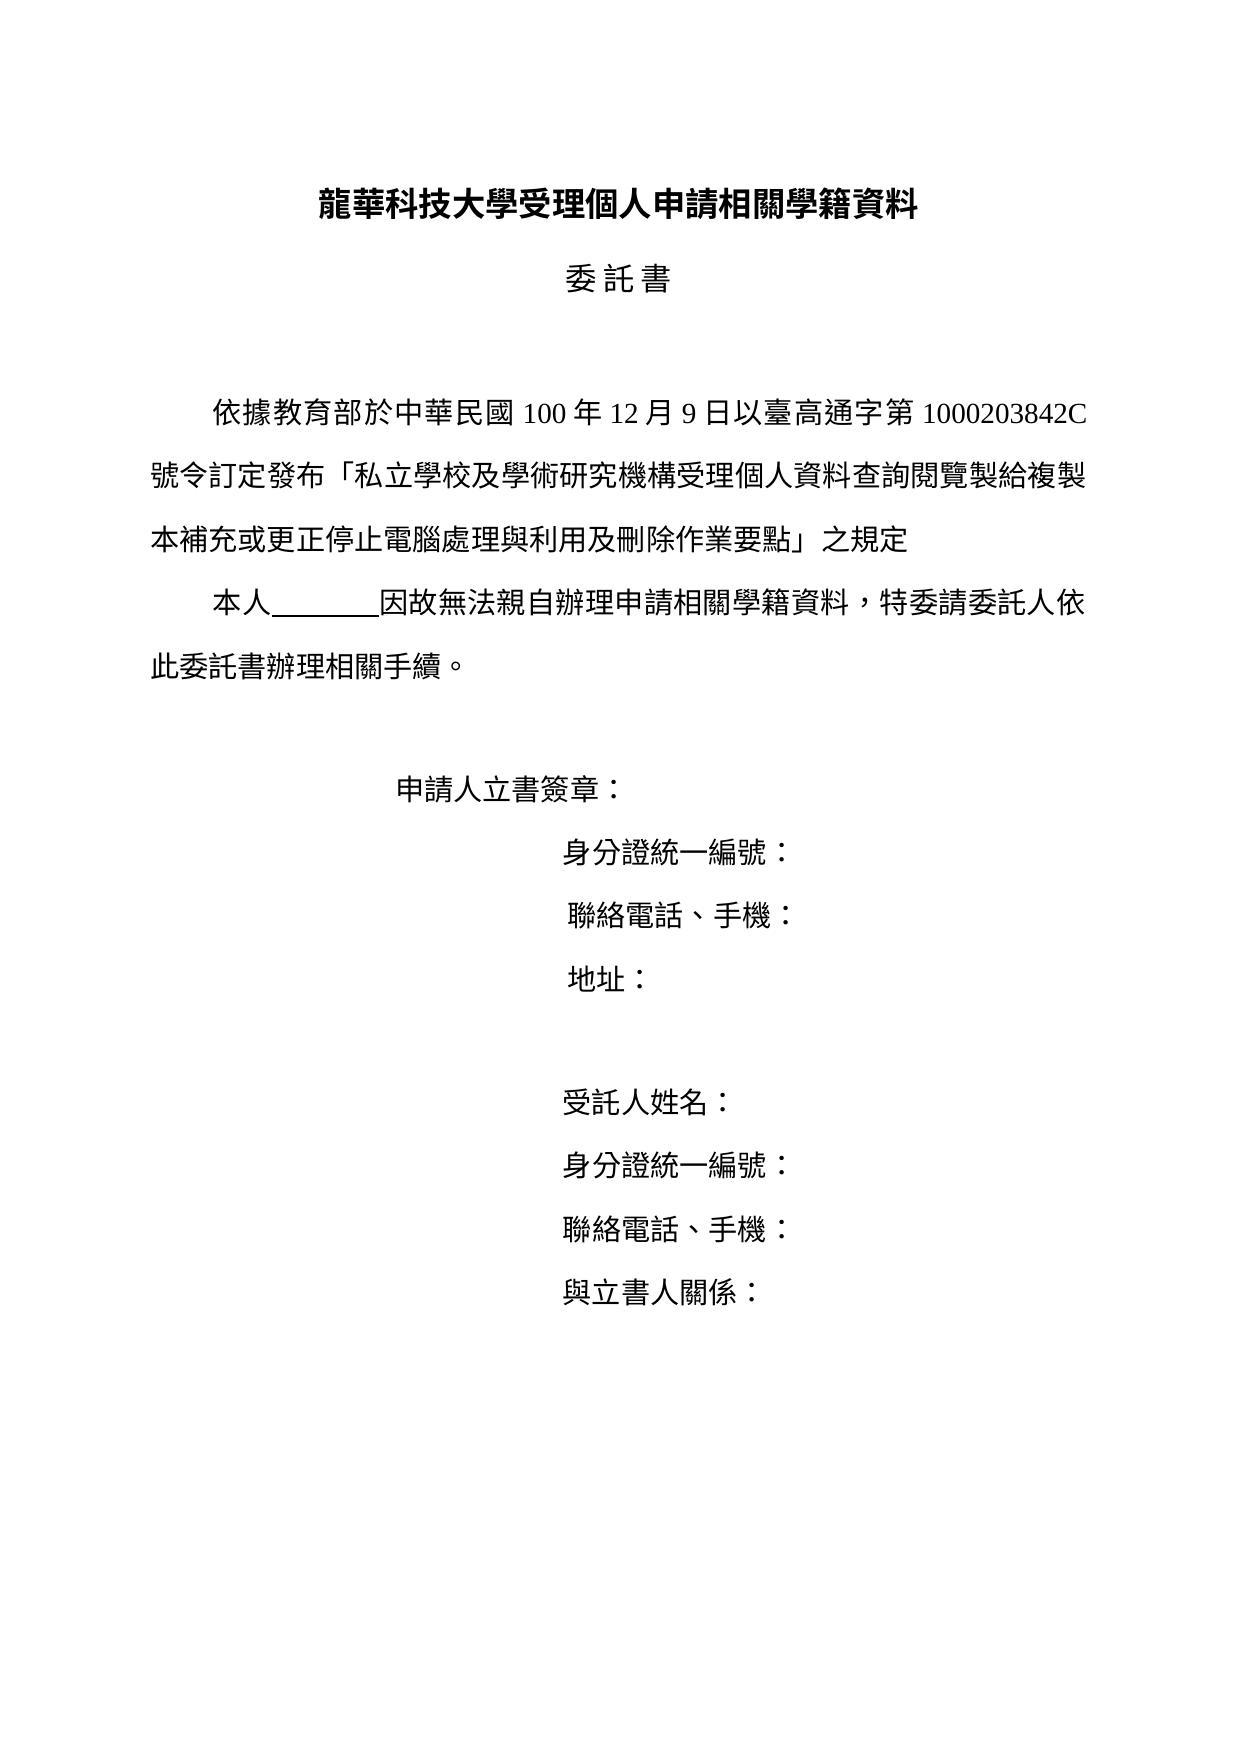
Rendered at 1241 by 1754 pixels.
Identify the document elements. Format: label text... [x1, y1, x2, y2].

text 與立書人關係： [150, 1270, 1087, 1312]
text 委託書 [150, 239, 1087, 314]
text 依據教育部於中華民國100年12月9日以臺高通字第1000203842C號令訂定發布「私立學校及學術研究機構受理個人資料查詢閱覽製給複製本補充或更正停止電腦處理與利用及刪除作業要點」之規定 [150, 389, 1087, 559]
text 申請人立書簽章： [150, 766, 1087, 808]
text 身分證統一編號： [150, 829, 1087, 872]
text 受託人姓名： [150, 1079, 1087, 1122]
text 龍華科技大學受理個人申請相關學籍資料 [150, 164, 1087, 239]
text 身分證統一編號： [150, 1143, 1087, 1185]
text 聯絡電話、手機： [150, 1206, 1087, 1248]
text 本人 因故無法親自辦理申請相關學籍資料，特委請委託人依此委託書辦理相關手續。 [150, 580, 1087, 686]
text 聯絡電話、手機： [150, 893, 1087, 935]
text 地址： [150, 956, 1087, 999]
